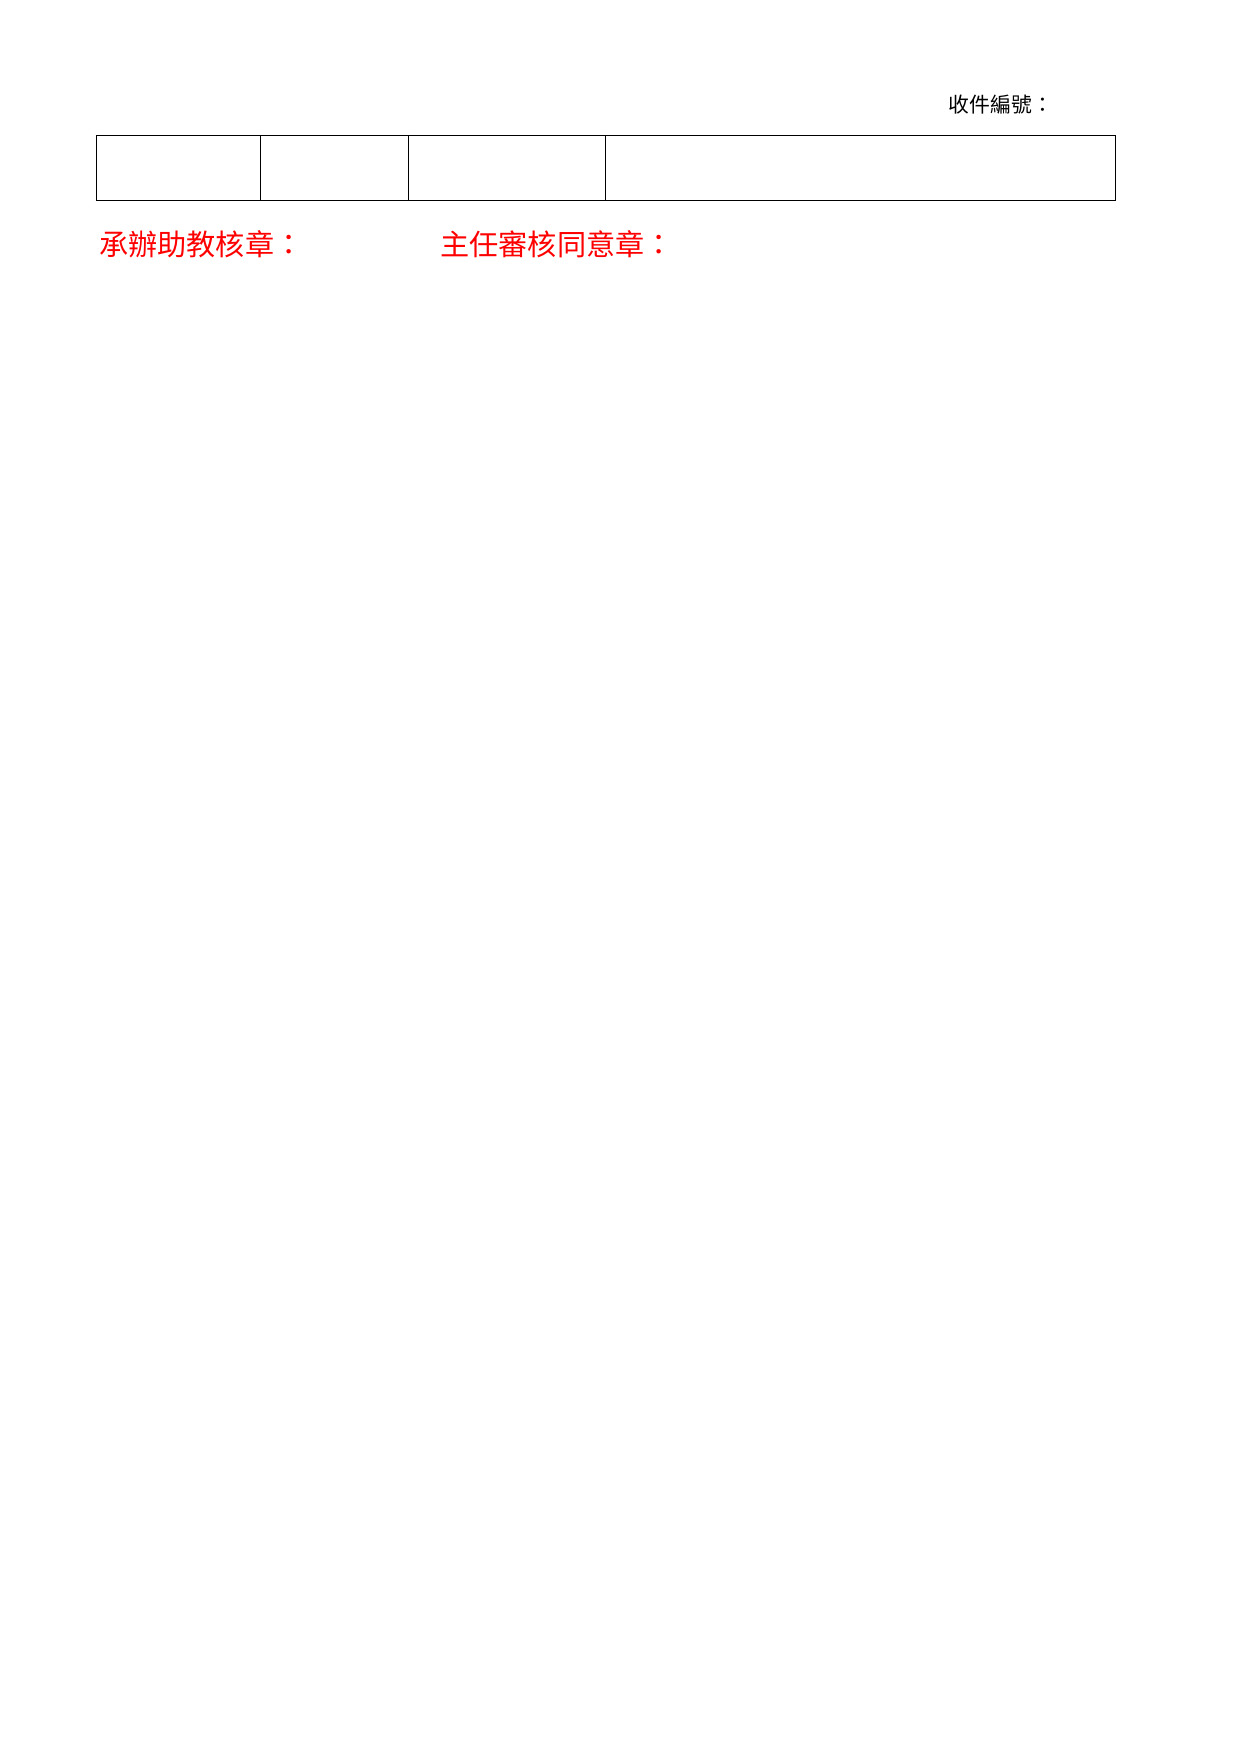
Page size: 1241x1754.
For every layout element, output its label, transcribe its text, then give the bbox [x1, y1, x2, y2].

table_cell [97, 136, 260, 200]
text 承辦助教核章： 主任審核同意章： [99, 201, 1053, 263]
table_cell [606, 136, 1115, 200]
table_cell [261, 136, 408, 200]
table_cell [409, 136, 605, 200]
